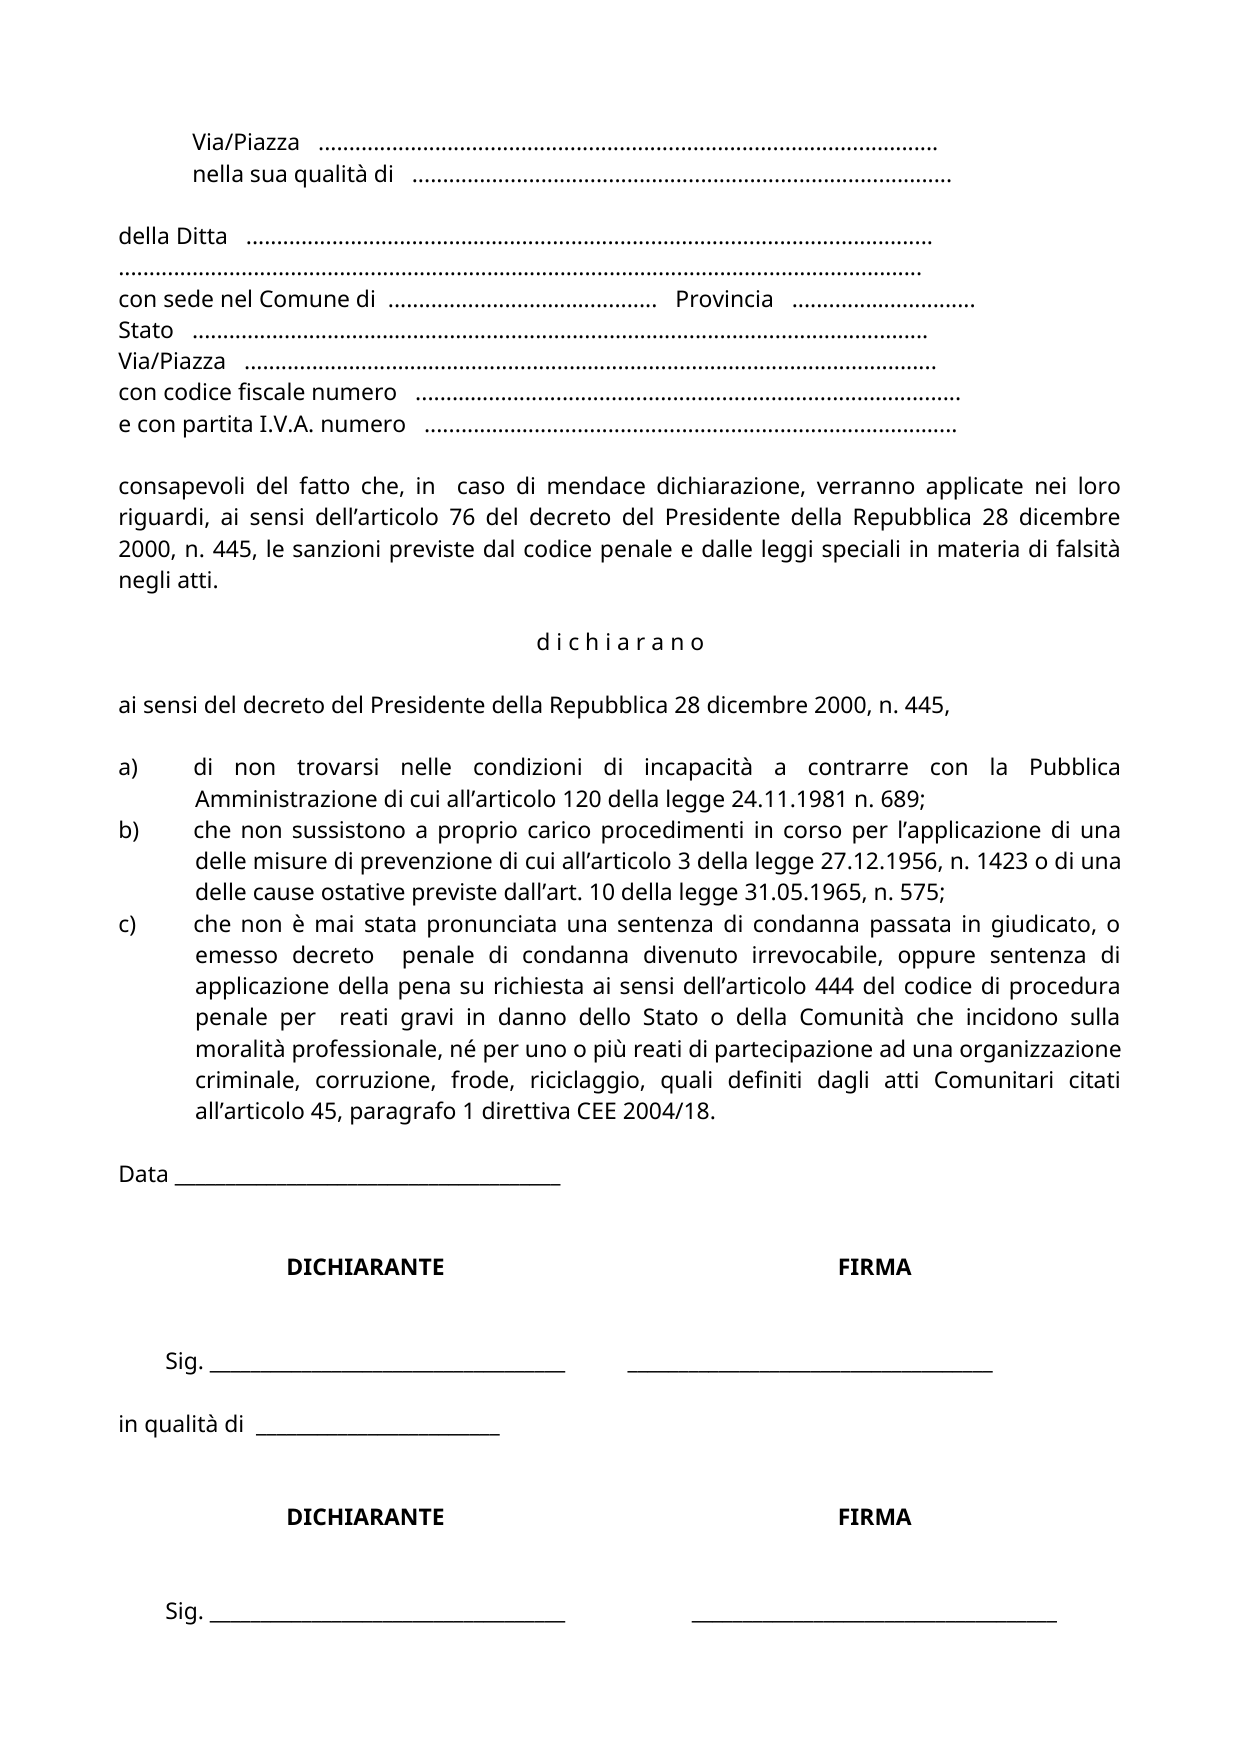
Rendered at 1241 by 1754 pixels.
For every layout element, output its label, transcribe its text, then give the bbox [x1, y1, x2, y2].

text d i c h i a r a n o [118, 626, 1122, 658]
table_header DICHIARANTE Sig. ___________________________________ [111, 1251, 620, 1376]
table_header FIRMA ____________________________________ [620, 1251, 1129, 1376]
text nella sua qualità di ........................................................................................ [118, 158, 1122, 189]
list che non sussistono a proprio carico procedimenti in corso per l’applicazione di una delle misure di prevenzione di cui all’articolo 3 della legge 27.12.1956, n. 1423 o di una delle cause ostative previste dall’art. 10 della legge 31.05.1965, n. 575; [118, 814, 1122, 908]
list di non trovarsi nelle condizioni di incapacità a contrarre con la Pubblica Amministrazione di cui all’articolo 120 della legge 24.11.1981 n. 689; [118, 751, 1122, 814]
table_header FIRMA ____________________________________ [620, 1501, 1129, 1626]
text in qualità di ________________________ [118, 1408, 1122, 1439]
text della Ditta ....................................……...................................................................... [118, 220, 1122, 251]
table_header DICHIARANTE Sig. ___________________________________ [111, 1501, 620, 1626]
text Data ______________________________________ [118, 1158, 1122, 1189]
list che non è mai stata pronunciata una sentenza di condanna passata in giudicato, o emesso decreto penale di condanna divenuto irrevocabile, oppure sentenza di applicazione della pena su richiesta ai sensi dell’articolo 444 del codice di procedura penale per reati gravi in danno dello Stato o della Comunità che incidono sulla moralità professionale, né per uno o più reati di partecipazione ad una organizzazione criminale, corruzione, frode, riciclaggio, quali definiti dagli atti Comunitari citati all’articolo 45, paragrafo 1 direttiva CEE 2004/18. [118, 908, 1122, 1126]
text e con partita I.V.A. numero ...........……................................................................…... [118, 408, 1122, 439]
text con codice fiscale numero ......……............................................................................. [118, 376, 1122, 408]
text ai sensi del decreto del Presidente della Repubblica 28 dicembre 2000, n. 445, [118, 689, 1122, 720]
text .............................................................……................................................................ [118, 251, 1122, 283]
text Via/Piazza ..................................................................................................... [118, 126, 1122, 158]
text consapevoli del fatto che, in caso di mendace dichiarazione, verranno applicate nei loro riguardi, ai sensi dell’articolo 76 del decreto del Presidente della Repubblica 28 dicembre 2000, n. 445, le sanzioni previste dal codice penale e dalle leggi speciali in materia di falsità negli atti. [118, 470, 1122, 595]
text Stato ............................……...................................................................................... [118, 314, 1122, 345]
text Via/Piazza .........................……......................……...................................................... [118, 345, 1122, 376]
text con sede nel Comune di ..........................……............ Provincia .............….............. [118, 283, 1122, 314]
